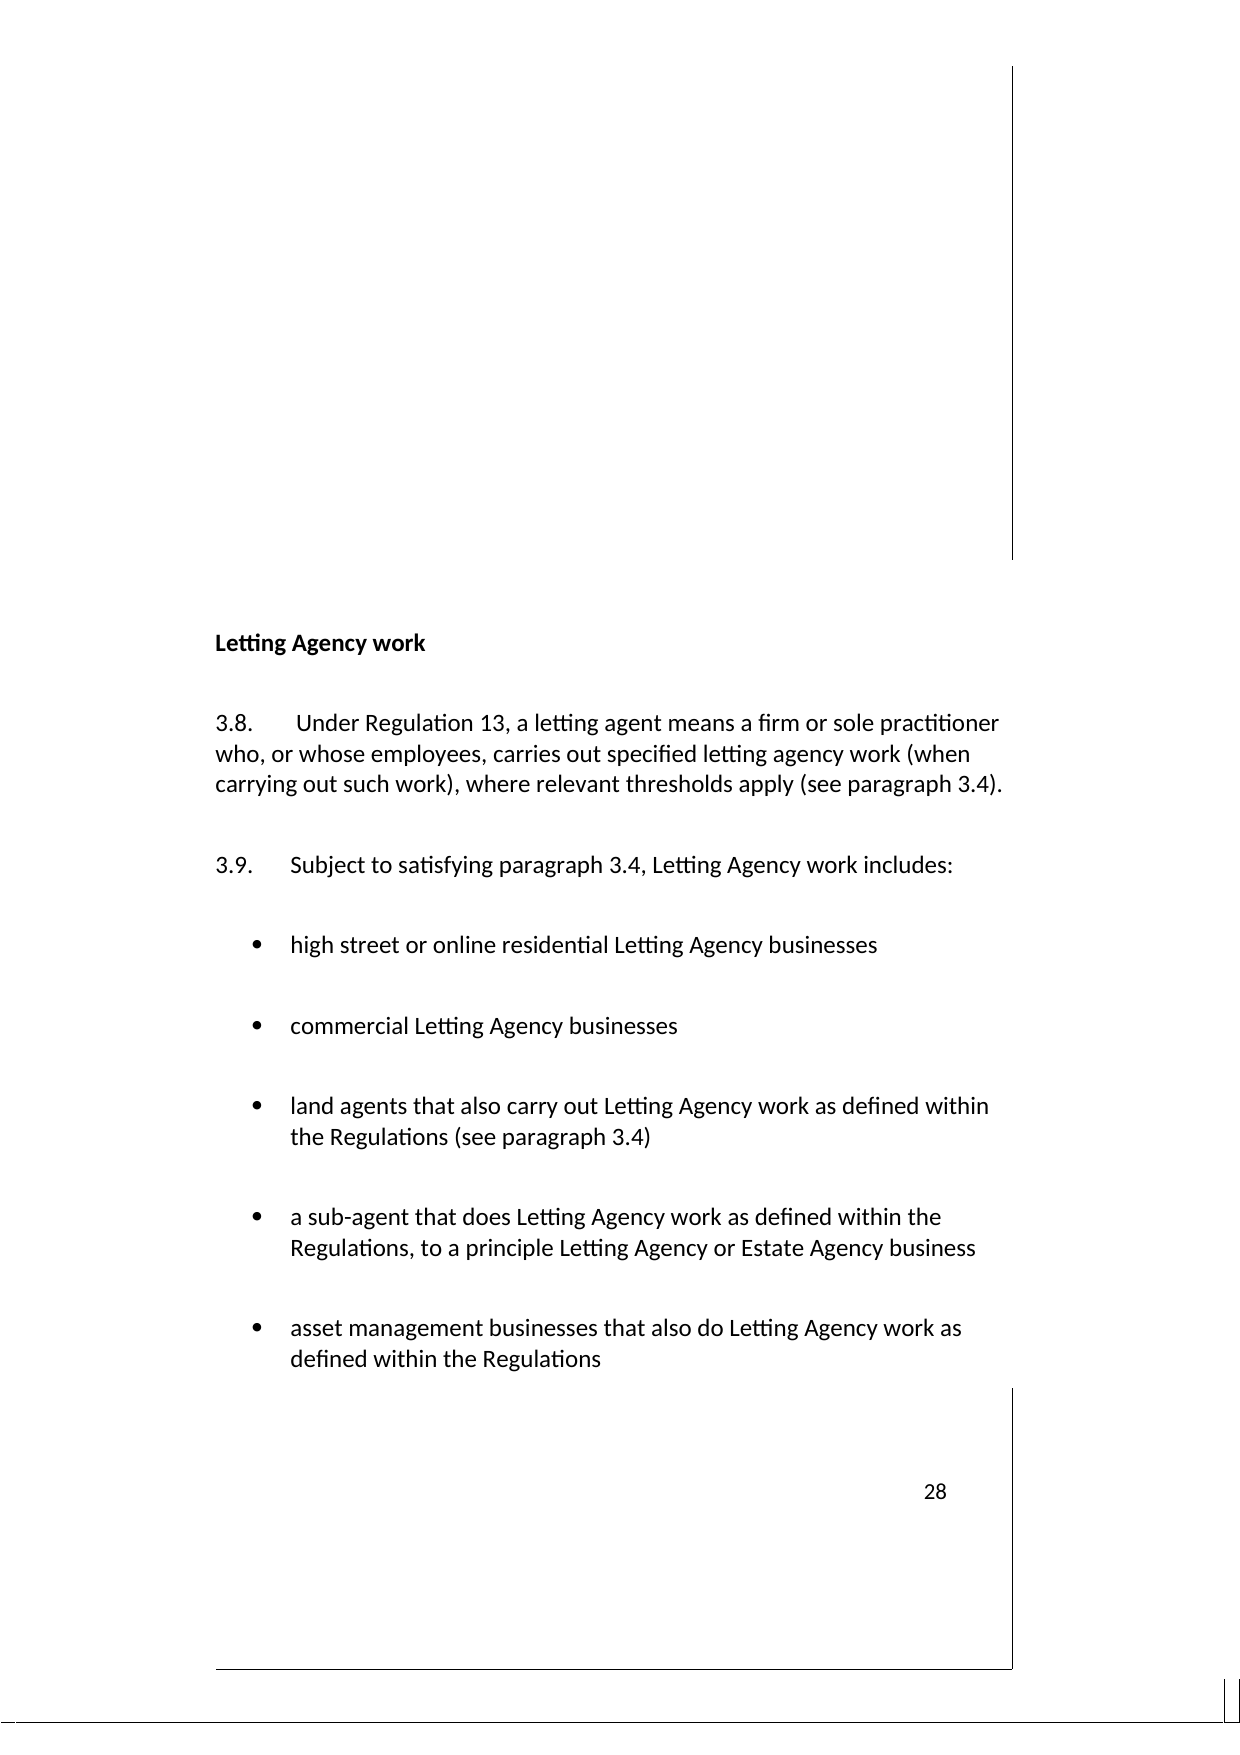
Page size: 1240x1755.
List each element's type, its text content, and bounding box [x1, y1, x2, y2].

list Subject to satisfying paragraph 3.4, Letting Agency work includes: [215, 849, 1012, 879]
list a sub-agent that does Letting Agency work as defined within the Regulations, to a principle Letting Agency or Estate Agency business [253, 1202, 1012, 1263]
list asset management businesses that also do Letting Agency work as defined within the Regulations [253, 1313, 1012, 1374]
subtitle Letting Agency work [215, 627, 1012, 657]
list land agents that also carry out Letting Agency work as defined within the Regulations (see paragraph 3.4) [253, 1091, 1012, 1152]
list Under Regulation 13, a letting agent means a firm or sole practitioner who, or whose employees, carries out specified letting agency work (when carrying out such work), where relevant thresholds apply (see paragraph 3.4). [215, 707, 1012, 799]
list high street or online residential Letting Agency businesses [253, 929, 1012, 960]
list commercial Letting Agency businesses [253, 1010, 1012, 1041]
